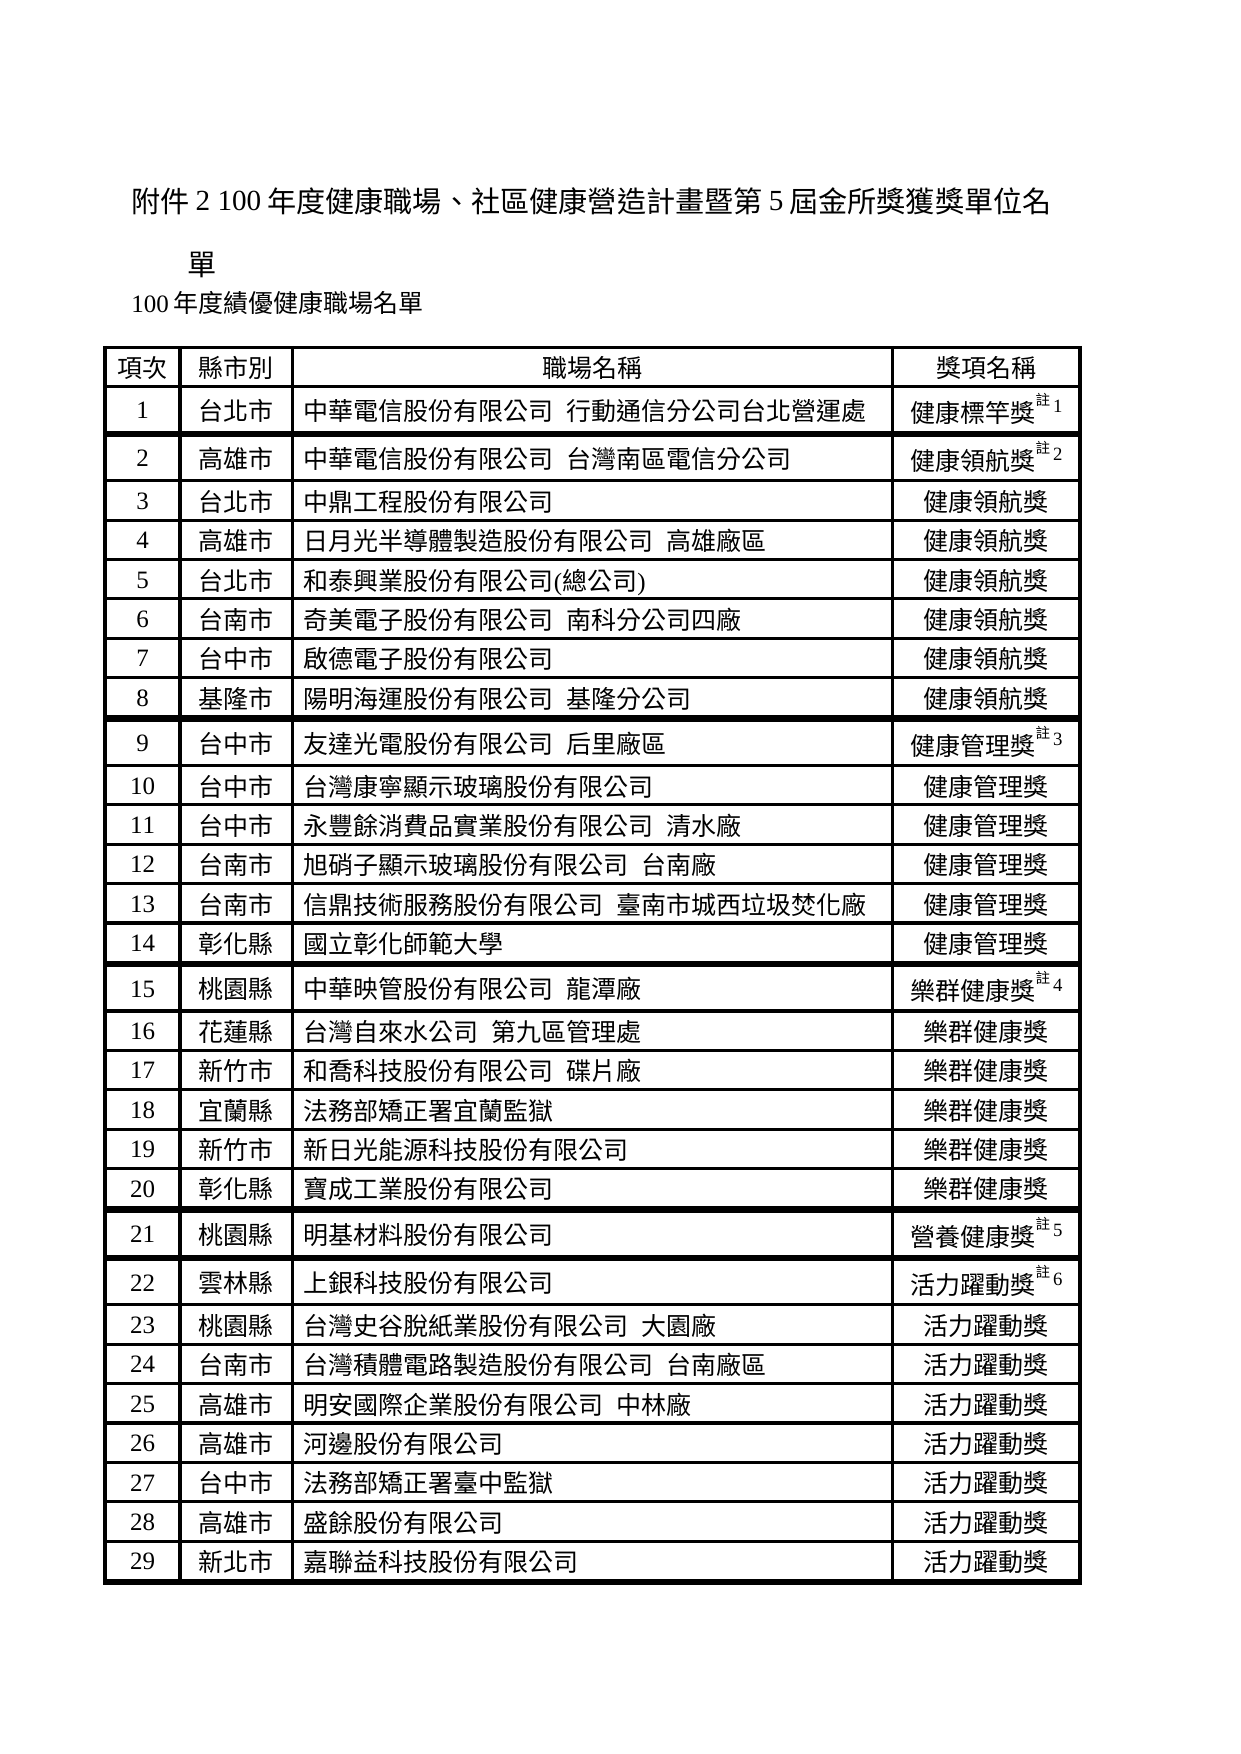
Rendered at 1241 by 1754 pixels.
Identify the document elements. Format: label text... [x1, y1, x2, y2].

table_cell 健康領航獎 [894, 640, 1078, 676]
table_cell 9 [107, 722, 178, 764]
table_cell 13 [107, 885, 178, 921]
table_cell 台灣康寧顯示玻璃股份有限公司 [294, 767, 891, 803]
table_cell 高雄市 [182, 1425, 291, 1461]
table_cell 14 [107, 925, 178, 961]
table_cell 16 [107, 1013, 178, 1049]
text 100年度績優健康職場名單 [131, 283, 1053, 319]
table_cell 22 [107, 1261, 178, 1303]
table_cell 8 [107, 679, 178, 715]
table_cell 4 [107, 522, 178, 558]
table_cell 台南市 [182, 600, 291, 637]
table_cell 中鼎工程股份有限公司 [294, 482, 891, 518]
table_cell 高雄市 [182, 522, 291, 558]
table_cell 活力躍動獎 [894, 1503, 1078, 1539]
table_cell 花蓮縣 [182, 1013, 291, 1049]
table_cell 上銀科技股份有限公司 [294, 1261, 891, 1303]
table_cell 2 [107, 437, 178, 479]
table_cell 樂群健康獎 [894, 1091, 1078, 1127]
table_cell 台南市 [182, 885, 291, 921]
table_cell 台南市 [182, 1346, 291, 1382]
table_cell 健康領航獎註2 [894, 437, 1078, 479]
table_cell 健康領航獎 [894, 522, 1078, 558]
table_cell 河邊股份有限公司 [294, 1425, 891, 1461]
table_cell 永豐餘消費品實業股份有限公司 清水廠 [294, 806, 891, 843]
table_cell 台灣自來水公司 第九區管理處 [294, 1013, 891, 1049]
table_cell 健康領航獎 [894, 482, 1078, 518]
table_cell 健康管理獎 [894, 846, 1078, 882]
table_header 項次 [107, 349, 178, 385]
table_cell 10 [107, 767, 178, 803]
table_cell 旭硝子顯示玻璃股份有限公司 台南廠 [294, 846, 891, 882]
table_cell 台灣史谷脫紙業股份有限公司 大園廠 [294, 1306, 891, 1343]
table_cell 1 [107, 388, 178, 431]
table_cell 6 [107, 600, 178, 637]
table_cell 17 [107, 1052, 178, 1088]
table_cell 宜蘭縣 [182, 1091, 291, 1127]
table_cell 新日光能源科技股份有限公司 [294, 1131, 891, 1167]
table_cell 活力躍動獎 [894, 1306, 1078, 1343]
text 附件2 100年度健康職場、社區健康營造計畫暨第5屆金所獎獲獎單位名單 [131, 158, 1053, 283]
table_cell 台灣積體電路製造股份有限公司 台南廠區 [294, 1346, 891, 1382]
table_cell 活力躍動獎註6 [894, 1261, 1078, 1303]
table_cell 明基材料股份有限公司 [294, 1213, 891, 1255]
table_cell 陽明海運股份有限公司 基隆分公司 [294, 679, 891, 715]
table_cell 台中市 [182, 806, 291, 843]
table_header 獎項名稱 [894, 349, 1078, 385]
table_cell 27 [107, 1464, 178, 1500]
table_cell 19 [107, 1131, 178, 1167]
table_cell 信鼎技術服務股份有限公司 臺南市城西垃圾焚化廠 [294, 885, 891, 921]
table_cell 友達光電股份有限公司 后里廠區 [294, 722, 891, 764]
table_cell 桃園縣 [182, 1306, 291, 1343]
table_cell 基隆市 [182, 679, 291, 715]
table_cell 台北市 [182, 561, 291, 597]
table_cell 高雄市 [182, 437, 291, 479]
table_cell 和喬科技股份有限公司 碟片廠 [294, 1052, 891, 1088]
table_cell 台北市 [182, 388, 291, 431]
table_cell 法務部矯正署宜蘭監獄 [294, 1091, 891, 1127]
table_cell 嘉聯益科技股份有限公司 [294, 1543, 891, 1579]
table_cell 5 [107, 561, 178, 597]
table_cell 樂群健康獎註4 [894, 967, 1078, 1009]
table_cell 台中市 [182, 640, 291, 676]
table_cell 中華映管股份有限公司 龍潭廠 [294, 967, 891, 1009]
table_cell 中華電信股份有限公司 行動通信分公司台北營運處 [294, 388, 891, 431]
table_cell 健康領航獎 [894, 600, 1078, 637]
table_cell 雲林縣 [182, 1261, 291, 1303]
table_cell 國立彰化師範大學 [294, 925, 891, 961]
table_cell 高雄市 [182, 1385, 291, 1421]
table_cell 活力躍動獎 [894, 1425, 1078, 1461]
table_cell 活力躍動獎 [894, 1464, 1078, 1500]
table_cell 高雄市 [182, 1503, 291, 1539]
table_cell 桃園縣 [182, 967, 291, 1009]
table_cell 台南市 [182, 846, 291, 882]
table_cell 營養健康獎註5 [894, 1213, 1078, 1255]
table_cell 20 [107, 1170, 178, 1206]
table_cell 法務部矯正署臺中監獄 [294, 1464, 891, 1500]
table_cell 樂群健康獎 [894, 1013, 1078, 1049]
table_cell 3 [107, 482, 178, 518]
table_cell 健康領航獎 [894, 561, 1078, 597]
table_cell 盛餘股份有限公司 [294, 1503, 891, 1539]
table_cell 彰化縣 [182, 1170, 291, 1206]
table_cell 寶成工業股份有限公司 [294, 1170, 891, 1206]
table_cell 台北市 [182, 482, 291, 518]
table_header 縣市別 [182, 349, 291, 385]
table_cell 中華電信股份有限公司 台灣南區電信分公司 [294, 437, 891, 479]
table_cell 健康標竿獎註1 [894, 388, 1078, 431]
table_cell 健康管理獎 [894, 806, 1078, 843]
table_cell 21 [107, 1213, 178, 1255]
table_cell 活力躍動獎 [894, 1346, 1078, 1382]
table_cell 11 [107, 806, 178, 843]
table_cell 15 [107, 967, 178, 1009]
table_cell 啟德電子股份有限公司 [294, 640, 891, 676]
table_cell 樂群健康獎 [894, 1052, 1078, 1088]
table_cell 18 [107, 1091, 178, 1127]
table_cell 樂群健康獎 [894, 1131, 1078, 1167]
table_cell 明安國際企業股份有限公司 中林廠 [294, 1385, 891, 1421]
table_cell 24 [107, 1346, 178, 1382]
table_cell 新竹市 [182, 1131, 291, 1167]
table_cell 29 [107, 1543, 178, 1579]
table_cell 台中市 [182, 767, 291, 803]
table_cell 12 [107, 846, 178, 882]
table_cell 桃園縣 [182, 1213, 291, 1255]
table_cell 台中市 [182, 722, 291, 764]
table_cell 新北市 [182, 1543, 291, 1579]
table_cell 活力躍動獎 [894, 1543, 1078, 1579]
table_cell 25 [107, 1385, 178, 1421]
table_cell 活力躍動獎 [894, 1385, 1078, 1421]
table_cell 日月光半導體製造股份有限公司 高雄廠區 [294, 522, 891, 558]
table_cell 台中市 [182, 1464, 291, 1500]
table_cell 23 [107, 1306, 178, 1343]
table_cell 彰化縣 [182, 925, 291, 961]
table_cell 健康管理獎 [894, 925, 1078, 961]
table_cell 樂群健康獎 [894, 1170, 1078, 1206]
table_cell 健康管理獎註3 [894, 722, 1078, 764]
table_cell 新竹市 [182, 1052, 291, 1088]
table_cell 奇美電子股份有限公司 南科分公司四廠 [294, 600, 891, 637]
table_header 職場名稱 [294, 349, 891, 385]
table_cell 7 [107, 640, 178, 676]
table_cell 健康領航獎 [894, 679, 1078, 715]
table_cell 健康管理獎 [894, 767, 1078, 803]
table_cell 健康管理獎 [894, 885, 1078, 921]
table_cell 26 [107, 1425, 178, 1461]
table_cell 和泰興業股份有限公司(總公司) [294, 561, 891, 597]
table_cell 28 [107, 1503, 178, 1539]
